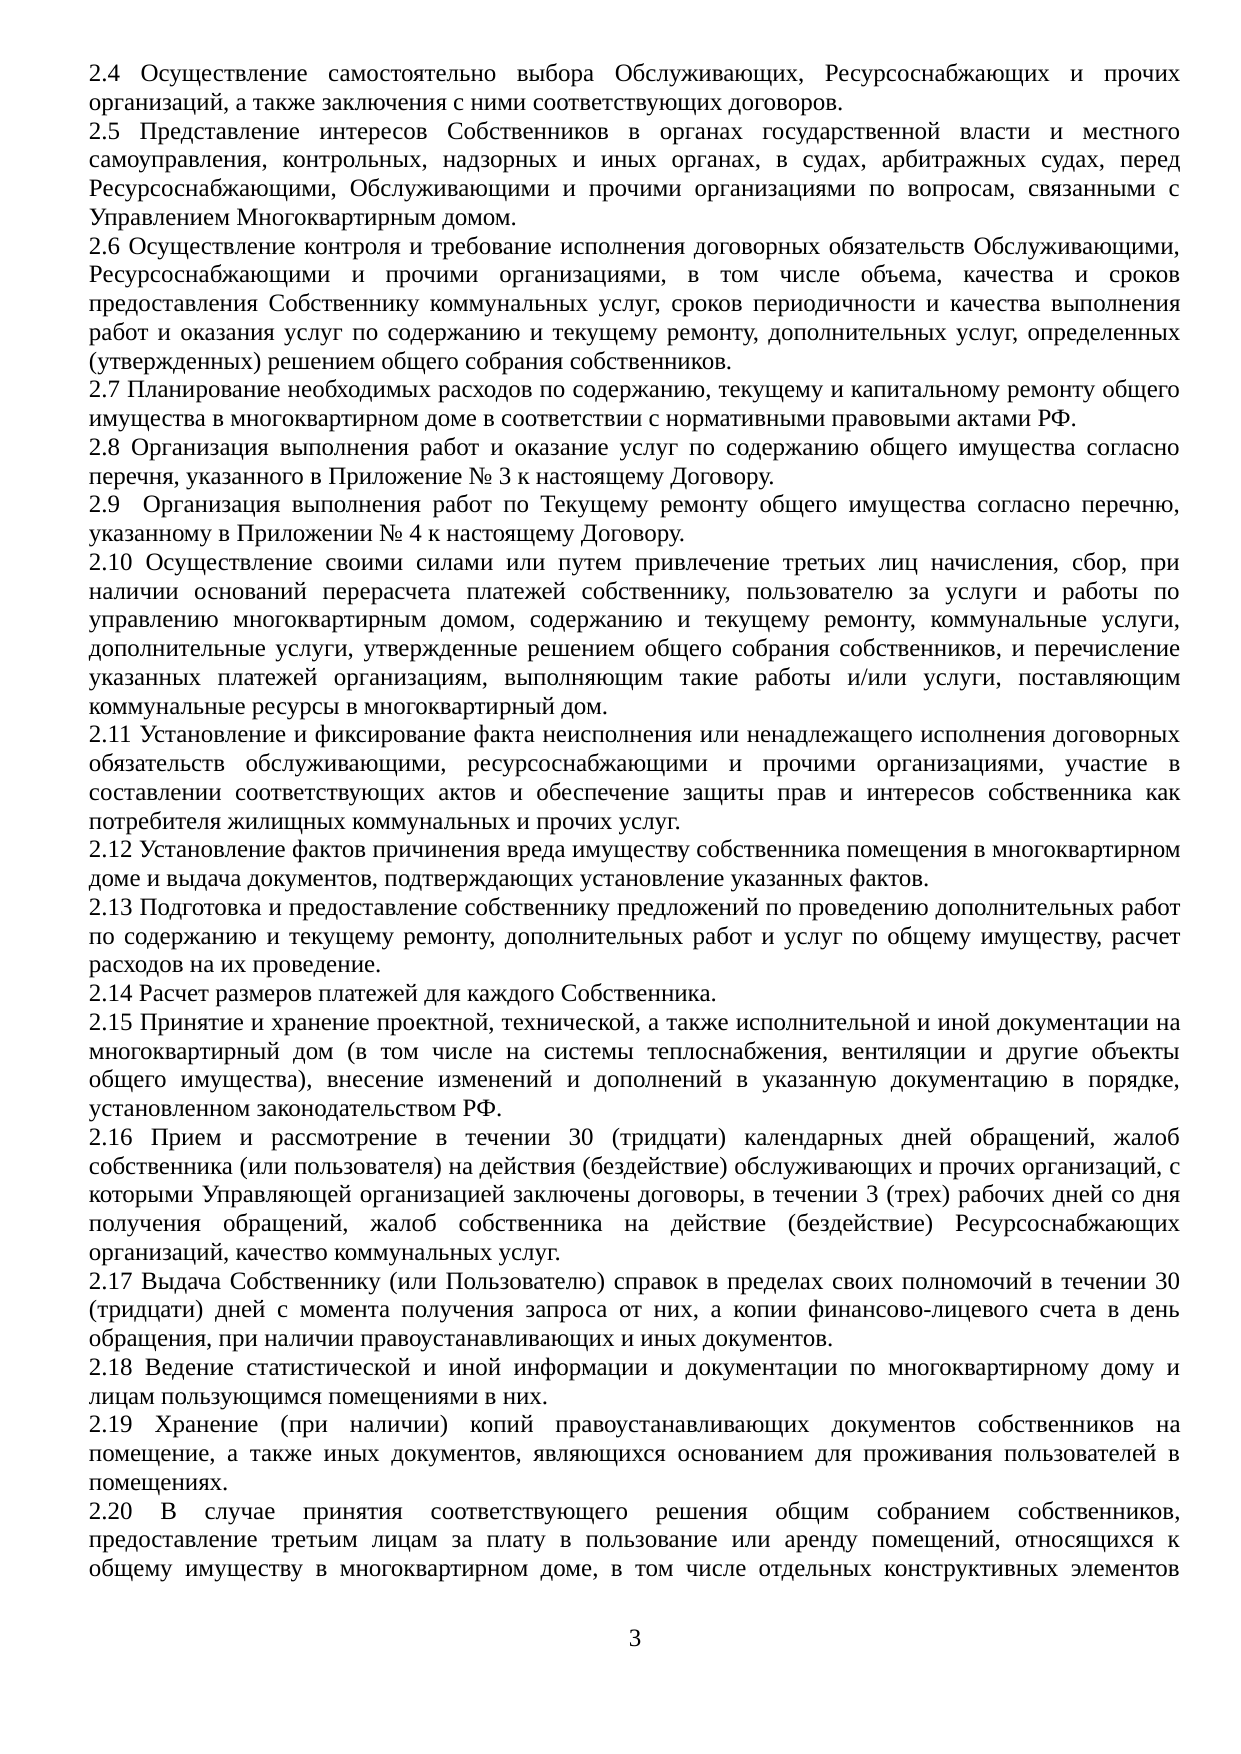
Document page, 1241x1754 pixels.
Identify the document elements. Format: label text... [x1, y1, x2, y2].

text 2.16 Прием и рассмотрение в течении 30 (тридцати) календарных дней обращений, жалоб собственника (или пользователя) на действия (бездействие) обслуживающих и прочих организаций, с которыми Управляющей организацией заключены договоры, в течении 3 (трех) рабочих дней со дня получения обращений, жалоб собственника на действие (бездействие) Ресурсоснабжающих организаций, качество коммунальных услуг. [89, 1122, 1181, 1266]
text 2.14 Расчет размеров платежей для каждого Собственника. [89, 978, 1181, 1007]
text 2.4 Осуществление самостоятельно выбора Обслуживающих, Ресурсоснабжающих и прочих организаций, а также заключения с ними соответствующих договоров. [89, 58, 1181, 116]
text 2.15 Принятие и хранение проектной, технической, а также исполнительной и иной документации на многоквартирный дом (в том числе на системы теплоснабжения, вентиляции и другие объекты общего имущества), внесение изменений и дополнений в указанную документацию в порядке, установленном законодательством РФ. [89, 1007, 1181, 1122]
text 2.9 Организация выполнения работ по Текущему ремонту общего имущества согласно перечню, указанному в Приложении № 4 к настоящему Договору. [89, 489, 1181, 547]
text 2.11 Установление и фиксирование факта неисполнения или ненадлежащего исполнения договорных обязательств обслуживающими, ресурсоснабжающими и прочими организациями, участие в составлении соответствующих актов и обеспечение защиты прав и интересов собственника как потребителя жилищных коммунальных и прочих услуг. [89, 719, 1181, 834]
text 2.12 Установление фактов причинения вреда имуществу собственника помещения в многоквартирном доме и выдача документов, подтверждающих установление указанных фактов. [89, 834, 1181, 892]
text 2.8 Организация выполнения работ и оказание услуг по содержанию общего имущества согласно перечня, указанного в Приложение № 3 к настоящему Договору. [89, 432, 1181, 489]
text 2.7 Планирование необходимых расходов по содержанию, текущему и капитальному ремонту общего имущества в многоквартирном доме в соответствии с нормативными правовыми актами РФ. [89, 374, 1181, 432]
text 2.18 Ведение статистической и иной информации и документации по многоквартирному дому и лицам пользующимся помещениями в них. [89, 1352, 1181, 1409]
text 2.19 Хранение (при наличии) копий правоустанавливающих документов собственников на помещение, а также иных документов, являющихся основанием для проживания пользователей в помещениях. [89, 1409, 1181, 1496]
text 2.6 Осуществление контроля и требование исполнения договорных обязательств Обслуживающими, Ресурсоснабжающими и прочими организациями, в том числе объема, качества и сроков предоставления Собственнику коммунальных услуг, сроков периодичности и качества выполнения работ и оказания услуг по содержанию и текущему ремонту, дополнительных услуг, определенных (утвержденных) решением общего собрания собственников. [89, 231, 1181, 374]
text 2.13 Подготовка и предоставление собственнику предложений по проведению дополнительных работ по содержанию и текущему ремонту, дополнительных работ и услуг по общему имуществу, расчет расходов на их проведение. [89, 892, 1181, 978]
text 2.20 В случае принятия соответствующего решения общим собранием собственников, предоставление третьим лицам за плату в пользование или аренду помещений, относящихся к общему имуществу в многоквартирном доме, в том числе отдельных конструктивных элементов [89, 1496, 1181, 1582]
text 2.10 Осуществление своими силами или путем привлечение третьих лиц начисления, сбор, при наличии оснований перерасчета платежей собственнику, пользователю за услуги и работы по управлению многоквартирным домом, содержанию и текущему ремонту, коммунальные услуги, дополнительные услуги, утвержденные решением общего собрания собственников, и перечисление указанных платежей организациям, выполняющим такие работы и/или услуги, поставляющим коммунальные ресурсы в многоквартирный дом. [89, 547, 1181, 719]
text 2.17 Выдача Собственнику (или Пользователю) справок в пределах своих полномочий в течении 30 (тридцати) дней с момента получения запроса от них, а копии финансово-лицевого счета в день обращения, при наличии правоустанавливающих и иных документов. [89, 1266, 1181, 1352]
text 2.5 Представление интересов Собственников в органах государственной власти и местного самоуправления, контрольных, надзорных и иных органах, в судах, арбитражных судах, перед Ресурсоснабжающими, Обслуживающими и прочими организациями по вопросам, связанными с Управлением Многоквартирным домом. [89, 116, 1181, 231]
